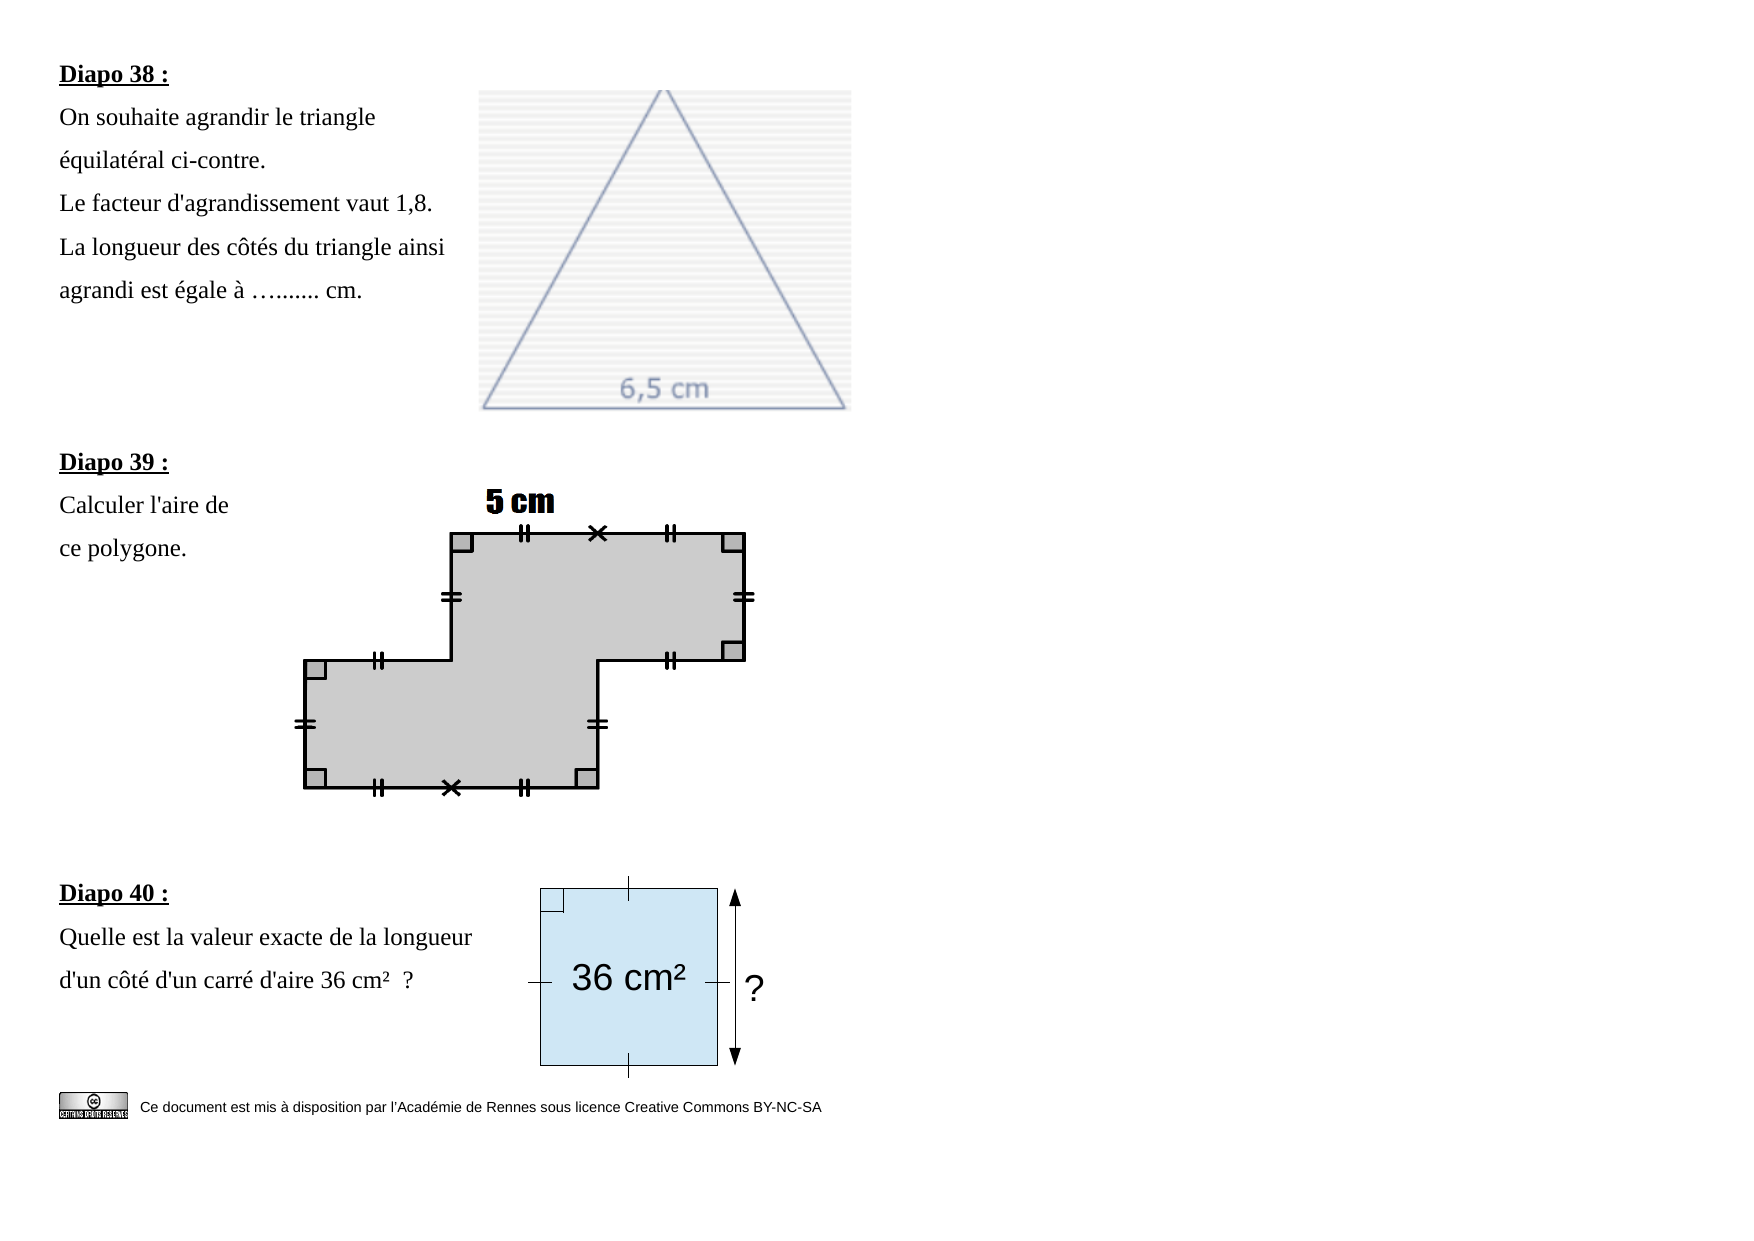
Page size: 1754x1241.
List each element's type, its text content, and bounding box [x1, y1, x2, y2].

text [736, 922, 853, 950]
text Diapo 40 : [59, 878, 628, 907]
text Diapo 38 : [59, 59, 853, 88]
text [629, 878, 853, 907]
text Calculer l'aire de [59, 490, 267, 519]
text Le facteur d'agrandissement vaut 1,8. [59, 188, 478, 217]
text équilatéral ci-contre. [59, 145, 478, 174]
text Diapo 39 : [59, 447, 853, 476]
text d'un côté d'un carré d'aire 36 cm² ? [736, 965, 853, 993]
picture [267, 471, 790, 828]
text [790, 533, 853, 562]
text On souhaite agrandir le triangle [59, 102, 478, 131]
text d'un côté d'un carré d'aire 36 cm² ? [59, 965, 540, 993]
text [790, 490, 853, 519]
text La longueur des côtés du triangle ainsi agrandi est égale à …....... cm. [59, 232, 478, 303]
text ce polygone. [59, 533, 267, 562]
text Quelle est la valeur exacte de la longueur [59, 922, 540, 950]
picture [59, 1092, 128, 1119]
